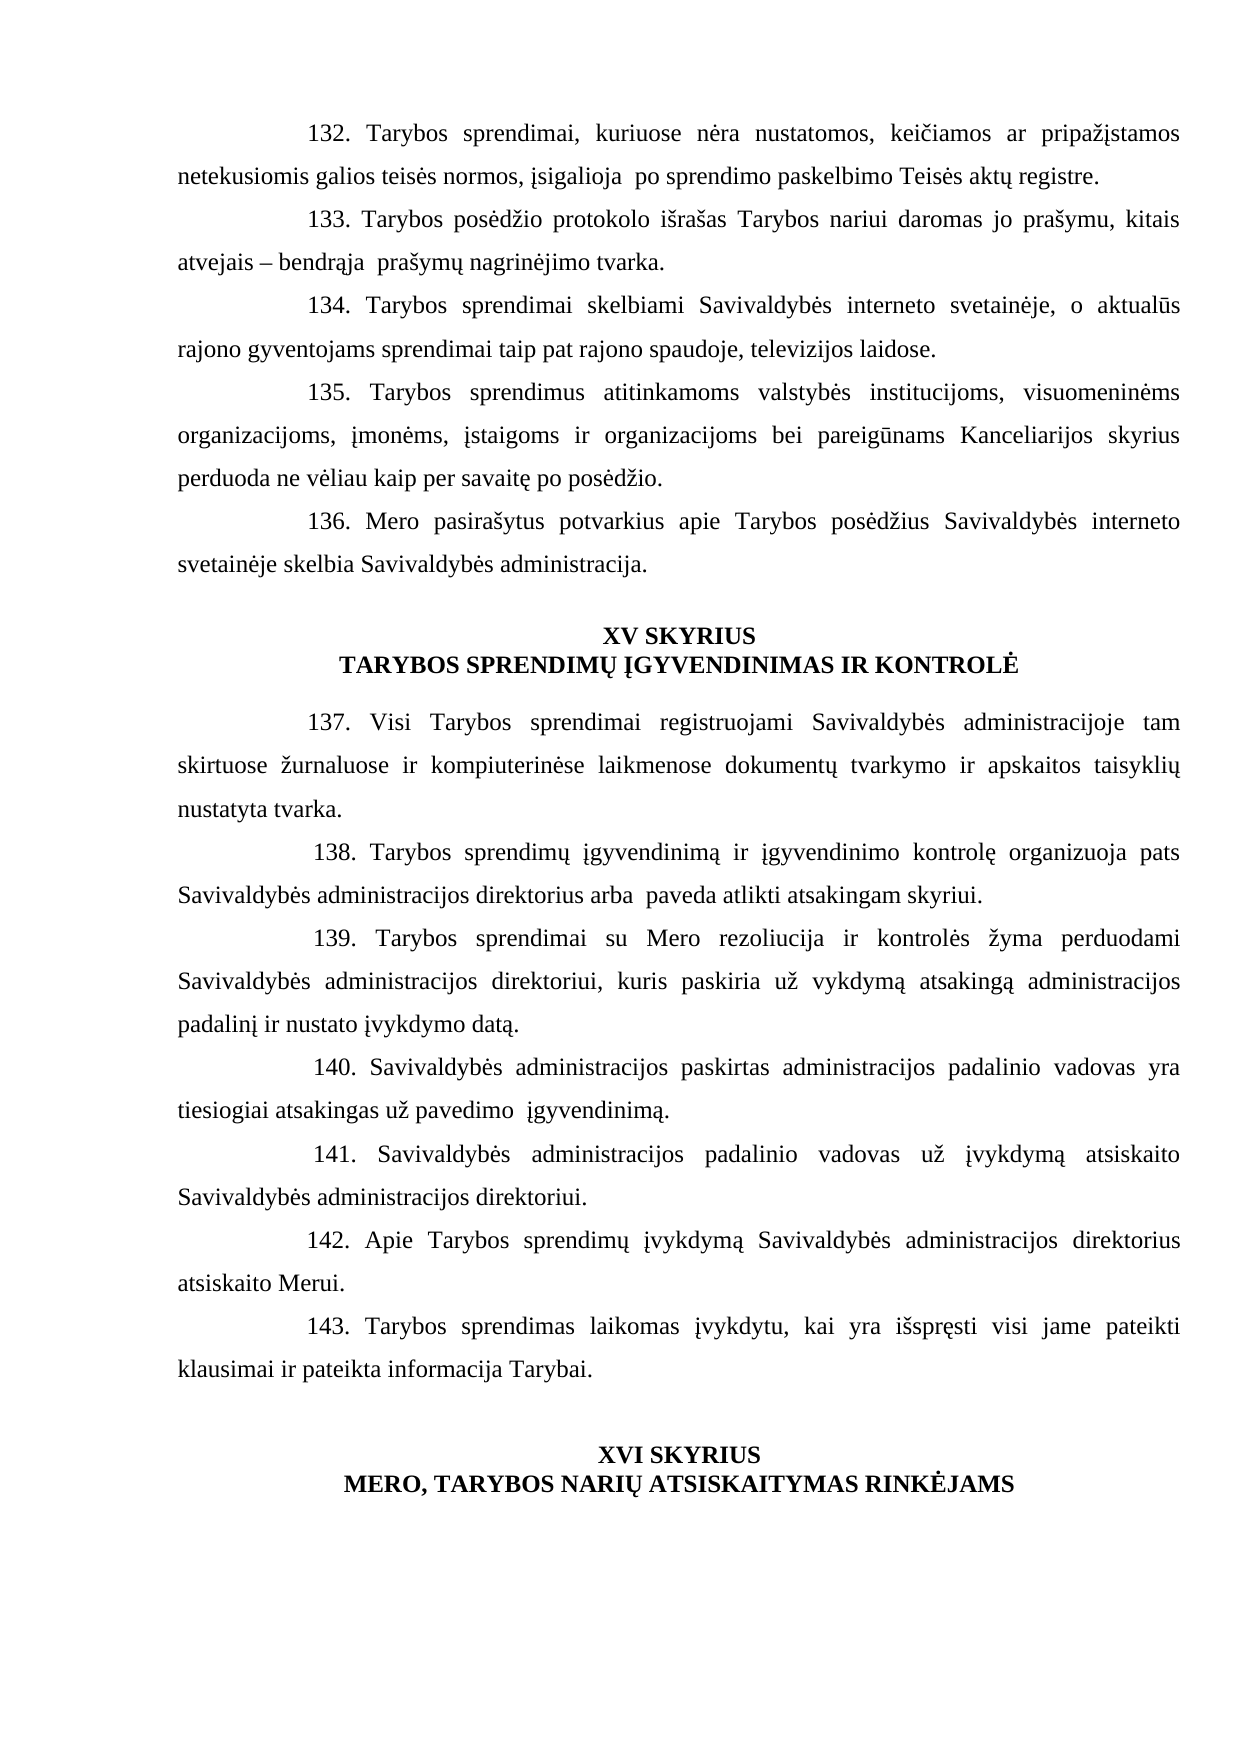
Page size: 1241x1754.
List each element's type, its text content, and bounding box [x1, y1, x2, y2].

text 139. Tarybos sprendimai su Mero rezoliucija ir kontrolės žyma perduodami Savivaldybės administracijos direktoriui, kuris paskiria už vykdymą atsakingą administracijos padalinį ir nustato įvykdymo datą. [177, 923, 1181, 1038]
text 134. Tarybos sprendimai skelbiami Savivaldybės interneto svetainėje, o aktualūs rajono gyventojams sprendimai taip pat rajono spaudoje, televizijos laidose. [177, 291, 1181, 362]
text 138. Tarybos sprendimų įgyvendinimą ir įgyvendinimo kontrolę organizuoja pats Savivaldybės administracijos direktorius arba paveda atlikti atsakingam skyriui. [177, 837, 1181, 909]
text 135. Tarybos sprendimus atitinkamoms valstybės institucijoms, visuomeninėms organizacijoms, įmonėms, įstaigoms ir organizacijoms bei pareigūnams Kanceliarijos skyrius perduoda ne vėliau kaip per savaitę po posėdžio. [177, 377, 1181, 492]
text TARYBOS SPRENDIMŲ ĮGYVENDINIMAS IR KONTROLĖ [177, 650, 1181, 679]
text 136. Mero pasirašytus potvarkius apie Tarybos posėdžius Savivaldybės interneto svetainėje skelbia Savivaldybės administracija. [177, 506, 1181, 578]
text 140. Savivaldybės administracijos paskirtas administracijos padalinio vadovas yra tiesiogiai atsakingas už pavedimo įgyvendinimą. [177, 1052, 1181, 1124]
text MERO, TARYBOS NARIŲ ATSISKAITYMAS RINKĖJAMS [177, 1469, 1181, 1498]
text XV SKYRIUS [177, 621, 1181, 650]
text XVI SKYRIUS [177, 1441, 1181, 1469]
text 143. Tarybos sprendimas laikomas įvykdytu, kai yra išspręsti visi jame pateikti klausimai ir pateikta informacija Tarybai. [177, 1311, 1181, 1383]
text 142. Apie Tarybos sprendimų įvykdymą Savivaldybės administracijos direktorius atsiskaito Merui. [177, 1225, 1181, 1297]
text 141. Savivaldybės administracijos padalinio vadovas už įvykdymą atsiskaito Savivaldybės administracijos direktoriui. [177, 1139, 1181, 1211]
text 137. Visi Tarybos sprendimai registruojami Savivaldybės administracijoje tam skirtuose žurnaluose ir kompiuterinėse laikmenose dokumentų tvarkymo ir apskaitos taisyklių nustatyta tvarka. [177, 707, 1181, 822]
text 133. Tarybos posėdžio protokolo išrašas Tarybos nariui daromas jo prašymu, kitais atvejais – bendrąja prašymų nagrinėjimo tvarka. [177, 204, 1181, 276]
text 132. Tarybos sprendimai, kuriuose nėra nustatomos, keičiamos ar pripažįstamos netekusiomis galios teisės normos, įsigalioja po sprendimo paskelbimo Teisės aktų registre. [177, 118, 1181, 190]
